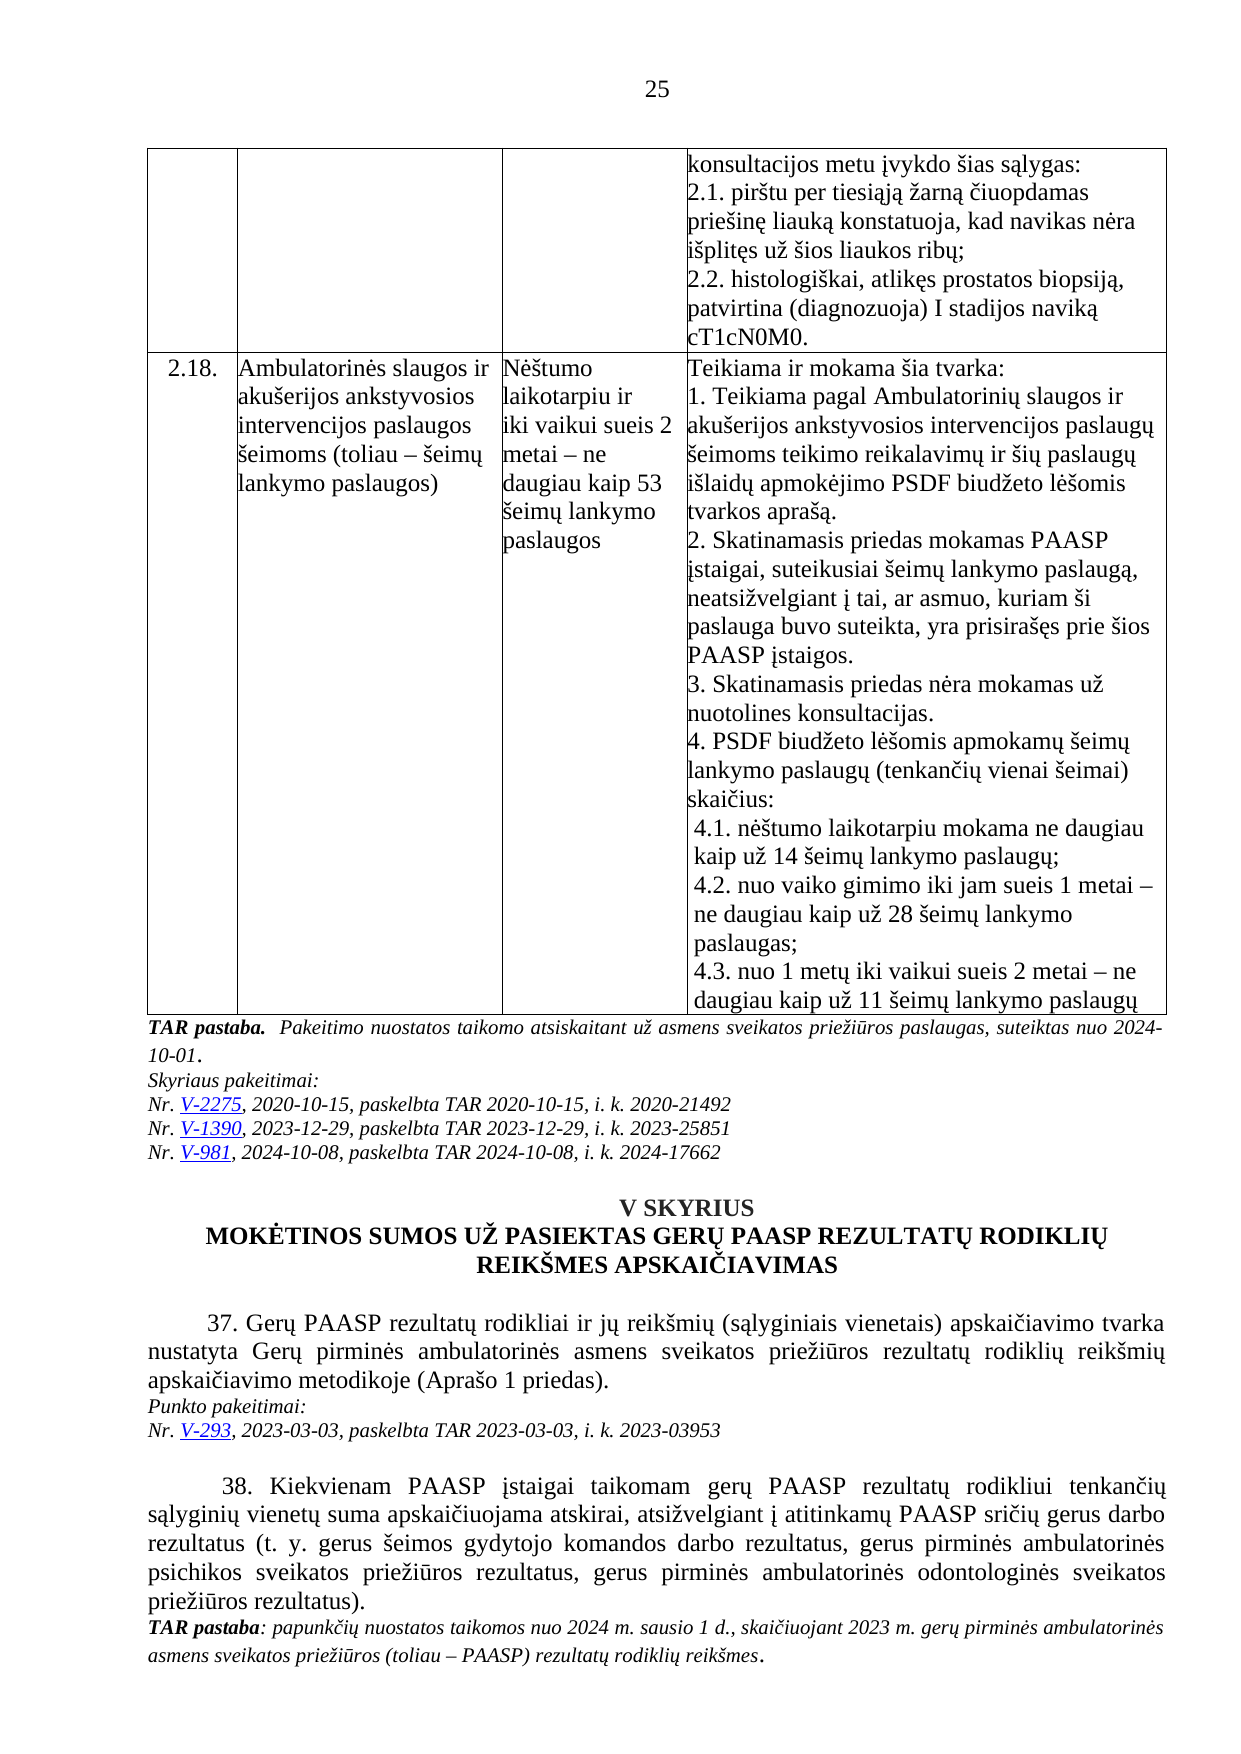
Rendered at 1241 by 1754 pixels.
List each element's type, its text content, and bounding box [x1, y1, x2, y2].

text Skyriaus pakeitimai: [148, 1068, 1166, 1092]
table_cell [503, 149, 687, 352]
text V SKYRIUS [207, 1193, 1166, 1221]
table_cell Ambulatorinės slaugos ir akušerijos ankstyvosios intervencijos paslaugos šeimoms (toliau – šeimų lankymo paslaugos) [238, 353, 502, 1014]
text 38. Kiekvienam PAASP įstaigai taikomam gerų PAASP rezultatų rodikliui tenkančių sąlyginių vienetų suma apskaičiuojama atskirai, atsižvelgiant į atitinkamų PAASP sričių gerus darbo rezultatus (t. y. gerus šeimos gydytojo komandos darbo rezultatus, gerus pirminės ambulatorinės psichikos sveikatos priežiūros rezultatus, gerus pirminės ambulatorinės odontologinės sveikatos priežiūros rezultatus). [148, 1471, 1166, 1614]
text MOKĖTINOS SUMOS UŽ PASIEKTAS GERŲ PAASP REZULTATŲ RODIKLIŲ REIKŠMES APSKAIČIAVIMAS [148, 1221, 1166, 1279]
text Nr. V-981, 2024-10-08, paskelbta TAR 2024-10-08, i. k. 2024-17662 [148, 1140, 1166, 1164]
table_cell 2.18. [148, 353, 237, 1014]
text TAR pastaba: papunkčių nuostatos taikomos nuo 2024 m. sausio 1 d., skaičiuojant 2023 m. gerų pirminės ambulatorinės asmens sveikatos priežiūros (toliau – PAASP) rezultatų rodiklių reikšmes. [148, 1614, 1166, 1667]
table_cell konsultacijos metu įvykdo šias sąlygas: 2.1. pirštu per tiesiąją žarną čiuopdamas priešinę liauką konstatuoja, kad navikas nėra išplitęs už šios liaukos ribų; 2.2. histologiškai, atlikęs prostatos biopsiją, patvirtina (diagnozuoja) I stadijos naviką cT1cN0M0. [688, 149, 1166, 352]
text Nr. V-293, 2023-03-03, paskelbta TAR 2023-03-03, i. k. 2023-03953 [148, 1418, 1166, 1442]
text 37. Gerų PAASP rezultatų rodikliai ir jų reikšmių (sąlyginiais vienetais) apskaičiavimo tvarka nustatyta Gerų pirminės ambulatorinės asmens sveikatos priežiūros rezultatų rodiklių reikšmių apskaičiavimo metodikoje (Aprašo 1 priedas). [148, 1308, 1166, 1394]
table_cell Teikiama ir mokama šia tvarka: 1. Teikiama pagal Ambulatorinių slaugos ir akušerijos ankstyvosios intervencijos paslaugų šeimoms teikimo reikalavimų ir šių paslaugų išlaidų apmokėjimo PSDF biudžeto lėšomis tvarkos aprašą. 2. Skatinamasis priedas mokamas PAASP įstaigai, suteikusiai šeimų lankymo paslaugą, neatsižvelgiant į tai, ar asmuo, kuriam ši paslauga buvo suteikta, yra prisirašęs prie šios PAASP įstaigos. 3. Skatinamasis priedas nėra mokamas už nuotolines konsultacijas. 4. PSDF biudžeto lėšomis apmokamų šeimų lankymo paslaugų (tenkančių vienai šeimai) skaičius: 4.1. nėštumo laikotarpiu mokama ne daugiau kaip už 14 šeimų lankymo paslaugų; 4.2. nuo vaiko gimimo iki jam sueis 1 metai – ne daugiau kaip už 28 šeimų lankymo paslaugas; 4.3. nuo 1 metų iki vaikui sueis 2 metai – ne daugiau kaip už 11 šeimų lankymo paslaugų [688, 353, 1166, 1014]
text Nr. V-1390, 2023-12-29, paskelbta TAR 2023-12-29, i. k. 2023-25851 [148, 1116, 1166, 1140]
text Punkto pakeitimai: [148, 1394, 1166, 1418]
table_cell [238, 149, 502, 352]
table_cell [148, 149, 237, 352]
text TAR pastaba. Pakeitimo nuostatos taikomo atsiskaitant už asmens sveikatos priežiūros paslaugas, suteiktas nuo 2024-10-01. [148, 1015, 1166, 1068]
table_cell Nėštumo laikotarpiu ir iki vaikui sueis 2 metai – ne daugiau kaip 53 šeimų lankymo paslaugos [503, 353, 687, 1014]
text Nr. V-2275, 2020-10-15, paskelbta TAR 2020-10-15, i. k. 2020-21492 [148, 1092, 1166, 1116]
